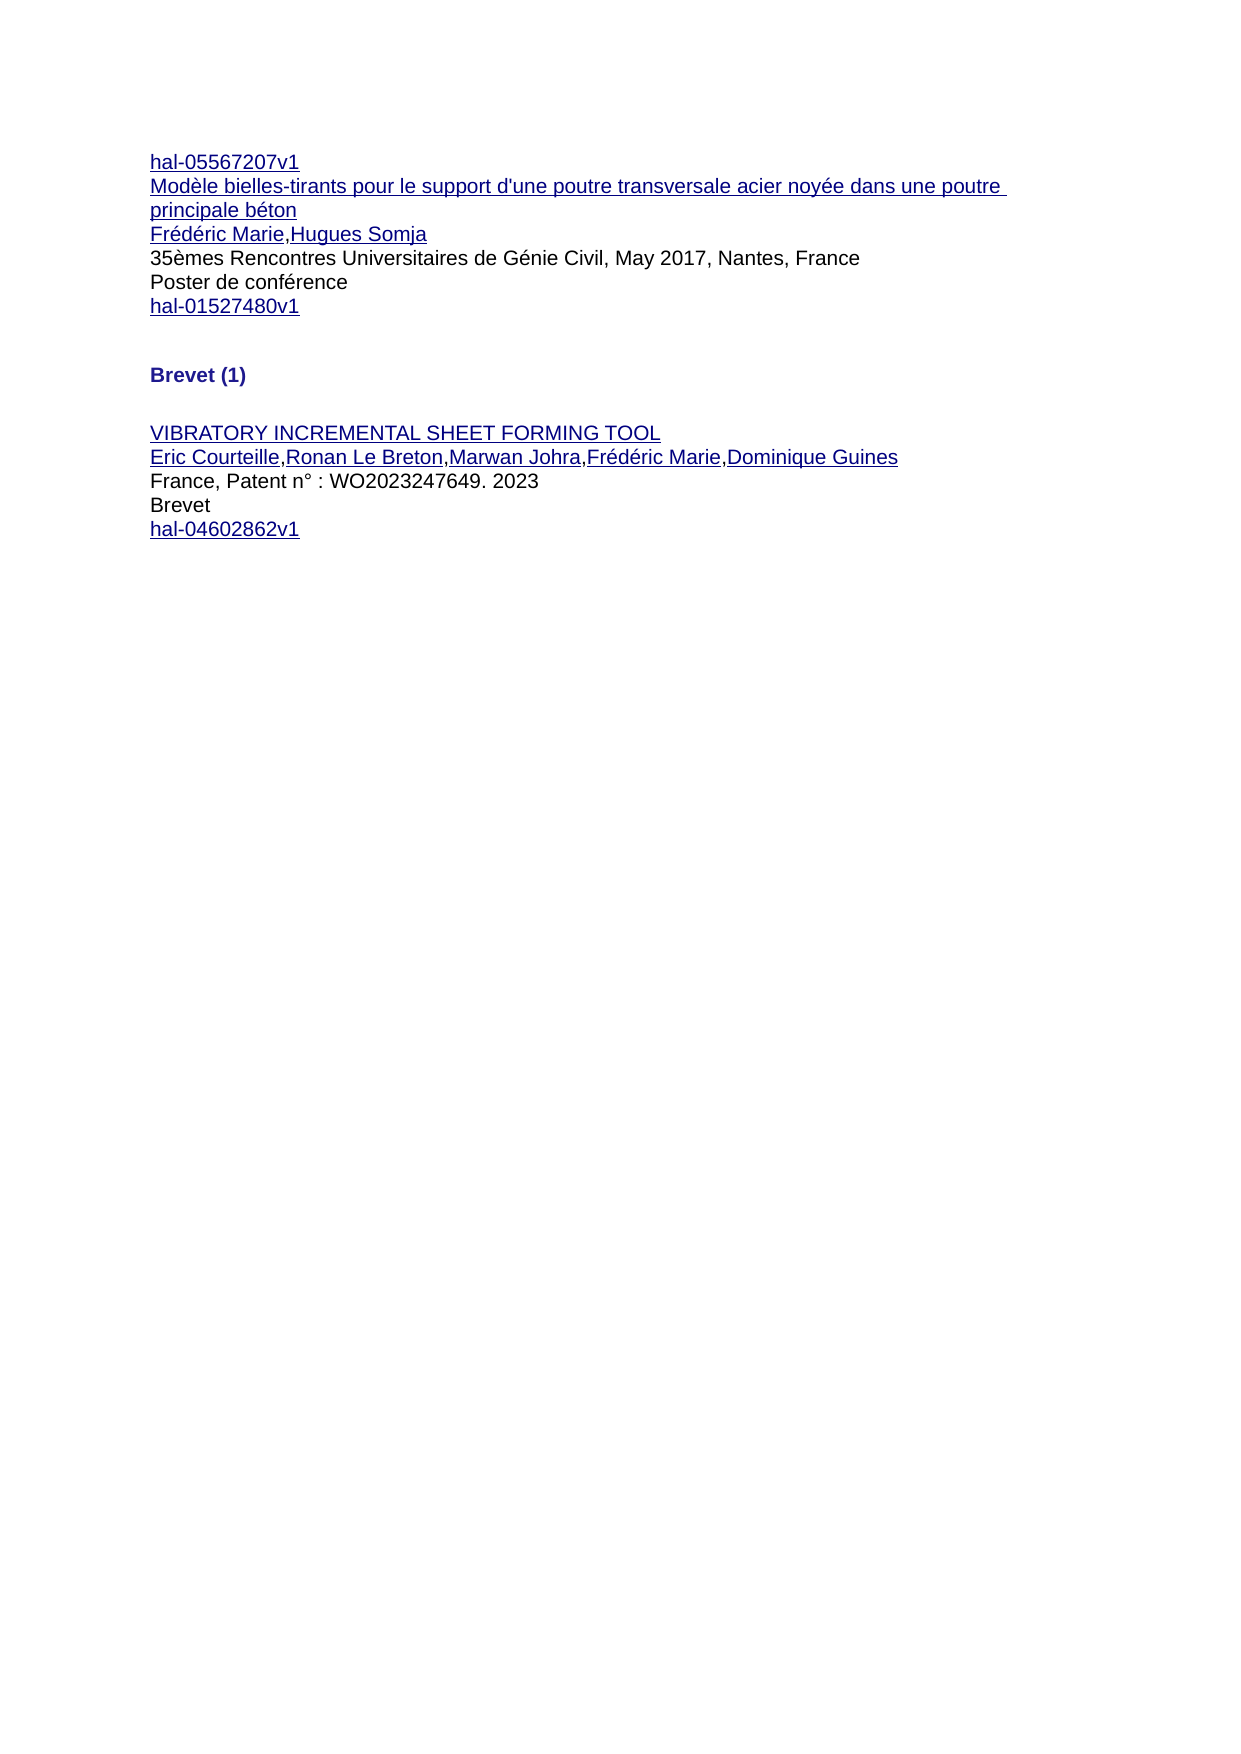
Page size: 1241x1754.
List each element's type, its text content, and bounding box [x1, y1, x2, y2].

subtitle Brevet (1) [150, 362, 1090, 386]
table_cell Modèle bielles-tirants pour le support d'une poutre transversale acier noyée dans une poutre principale béton Frédéric Marie,Hugues Somja 35èmes Rencontres Universitaires de Génie Civil, May 2017, Nantes, France Poster de conférence hal-01527480v1 [150, 174, 1090, 318]
table_header hal-05567207v1 [150, 150, 1090, 174]
table_header VIBRATORY INCREMENTAL SHEET FORMING TOOL Eric Courteille,Ronan Le Breton,Marwan Johra,Frédéric Marie,Dominique Guines France, Patent n° : WO2023247649. 2023 Brevet hal-04602862v1 [150, 421, 1090, 541]
